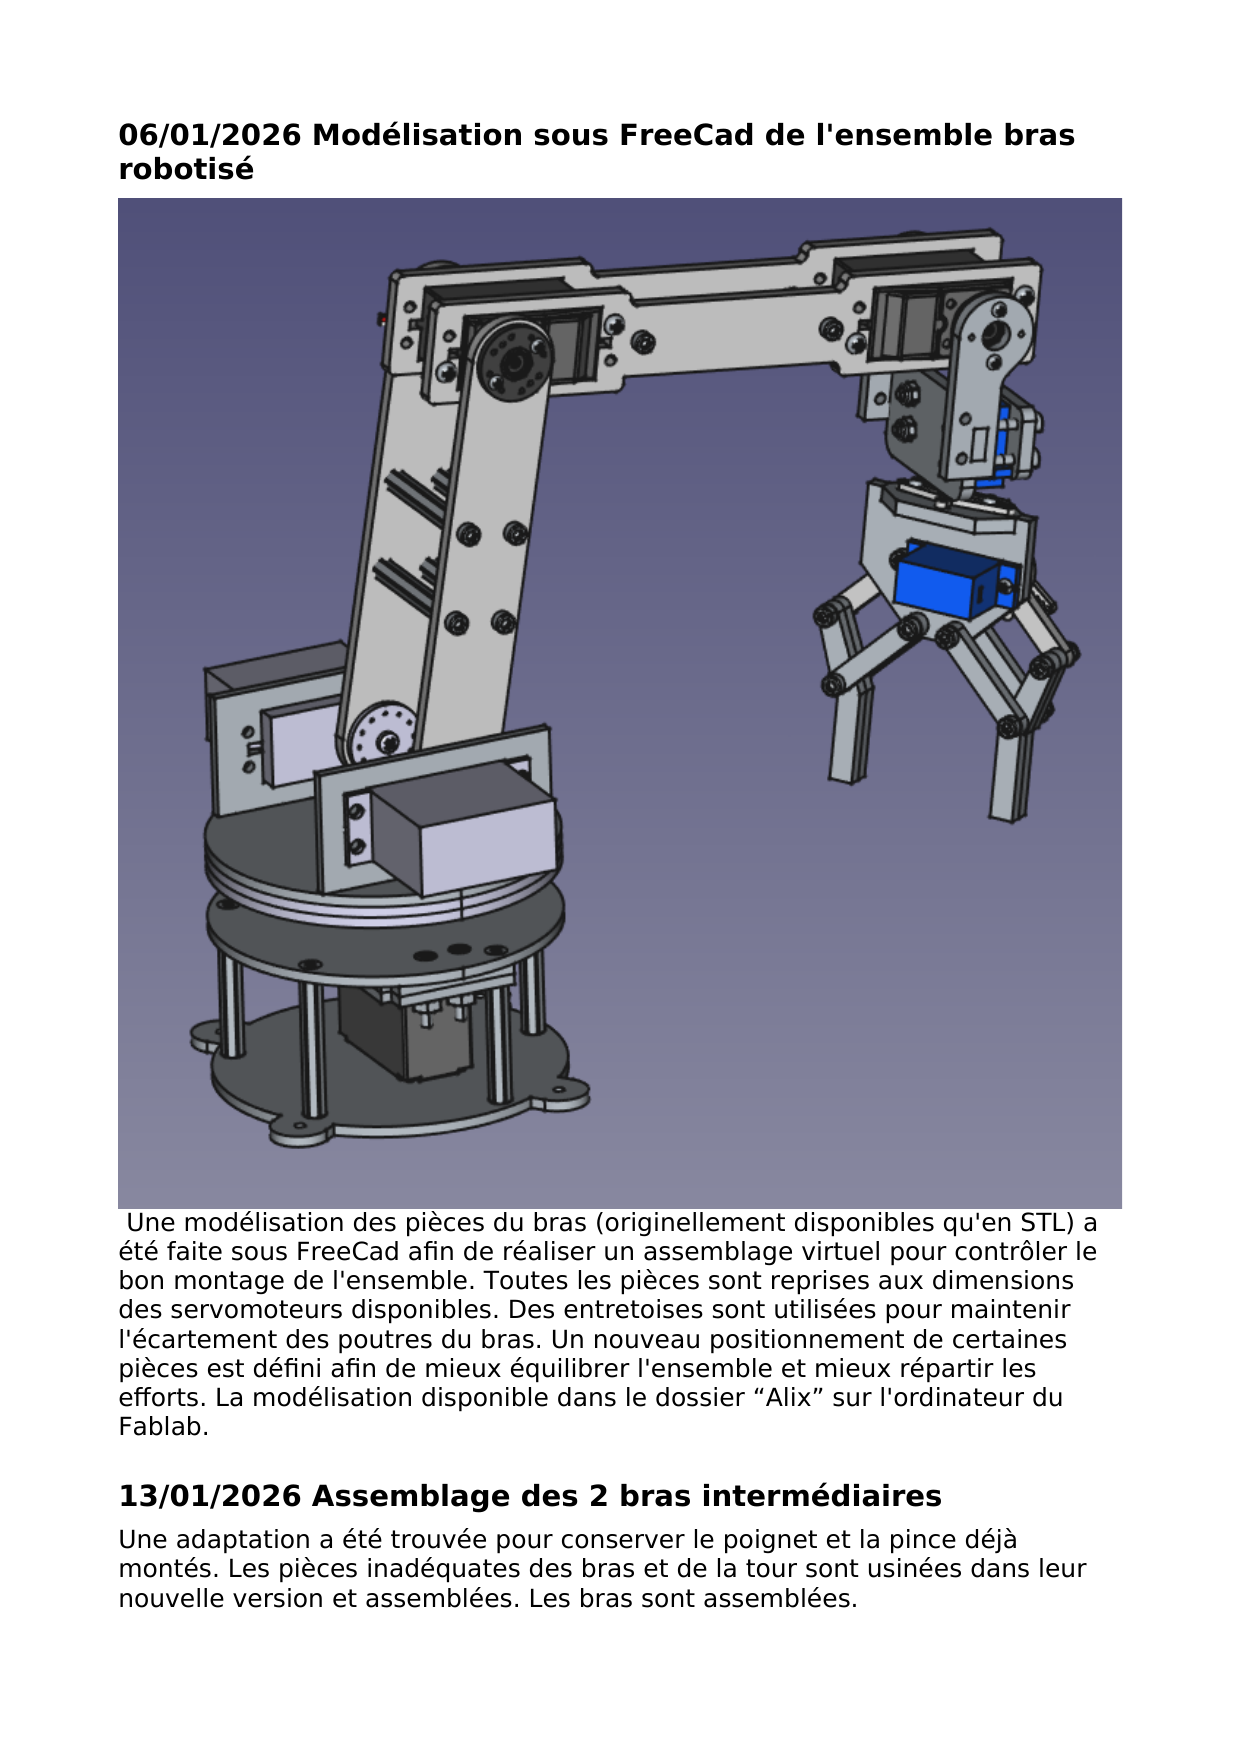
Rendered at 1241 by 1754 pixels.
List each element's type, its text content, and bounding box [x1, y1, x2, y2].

text Une modélisation des pièces du bras (originellement disponibles qu'en STL) a été faite sous FreeCad afin de réaliser un assemblage virtuel pour contrôler le bon montage de l'ensemble. Toutes les pièces sont reprises aux dimensions des servomoteurs disponibles. Des entretoises sont utilisées pour maintenir l'écartement des poutres du bras. Un nouveau positionnement de certaines pièces est défini afin de mieux équilibrer l'ensemble et mieux répartir les efforts. La modélisation disponible dans le dossier “Alix” sur l'ordinateur du Fablab. [118, 1209, 1122, 1441]
subtitle 13/01/2026 Assemblage des 2 bras intermédiaires [118, 1479, 1122, 1513]
subtitle 06/01/2026 Modélisation sous FreeCad de l'ensemble bras robotisé [118, 118, 1122, 186]
text Une adaptation a été trouvée pour conserver le poignet et la pince déjà montés. Les pièces inadéquates des bras et de la tour sont usinées dans leur nouvelle version et assemblées. Les bras sont assemblées. [118, 1525, 1122, 1613]
picture [118, 198, 1123, 1209]
